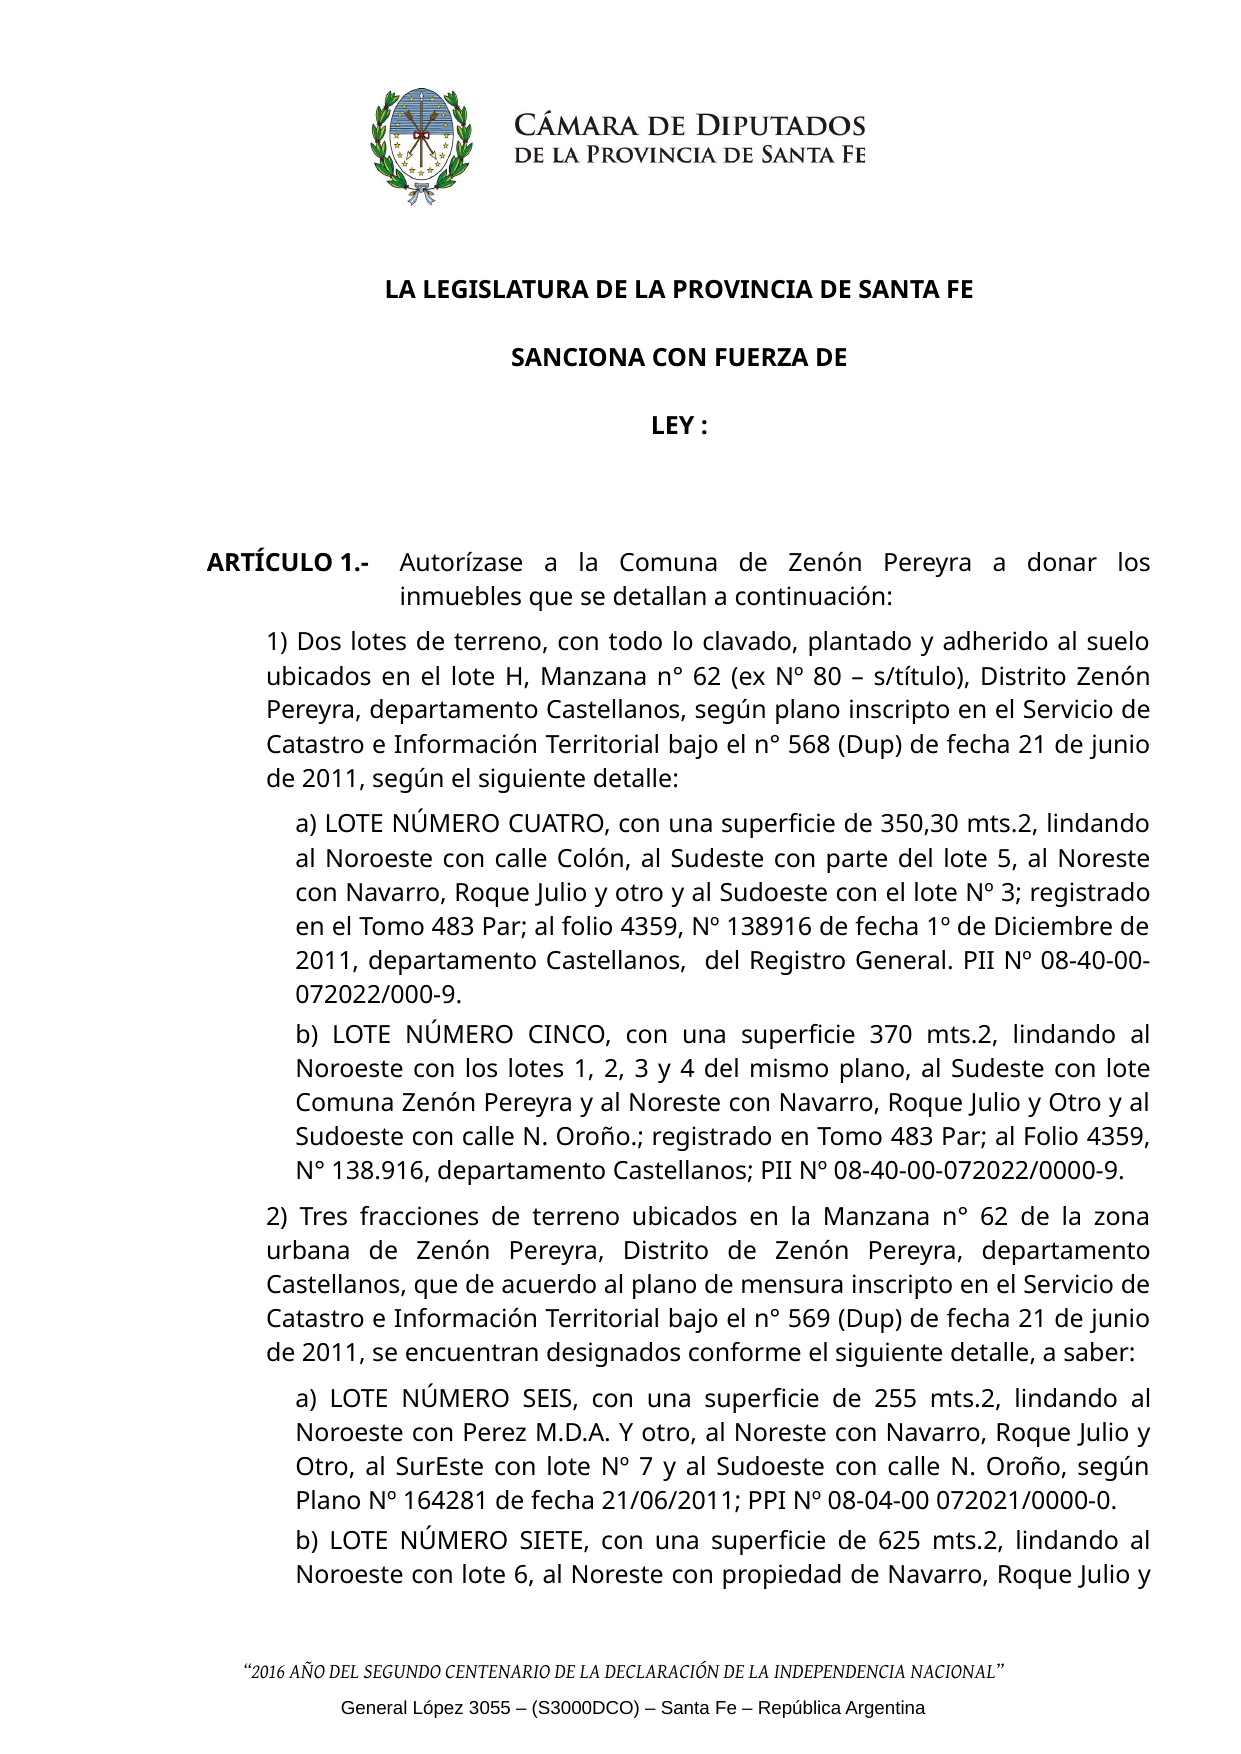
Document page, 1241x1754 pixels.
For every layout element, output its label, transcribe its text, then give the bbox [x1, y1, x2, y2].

text a) LOTE NÚMERO SEIS, con una superﬁcie de 255 mts.2, lindando al Noroeste con Perez M.D.A. Y otro, al Noreste con Navarro, Roque Julio y Otro, al SurEste con lote Nº 7 y al Sudoeste con calle N. Oroño, según Plano Nº 164281 de fecha 21/06/2011; PPI Nº 08-04-00 072021/0000-0. [295, 1381, 1152, 1517]
text b) LOTE NÚMERO SIETE, con una superﬁcie de 625 mts.2, lindando al Noroeste con lote 6, al Noreste con propiedad de Navarro, Roque Julio y [295, 1523, 1152, 1591]
text b) LOTE NÚMERO CINCO, con una superficie 370 mts.2, lindando al Noroeste con los lotes 1, 2, 3 y 4 del mismo plano, al Sudeste con lote Comuna Zenón Pereyra y al Noreste con Navarro, Roque Julio y Otro y al Sudoeste con calle N. Oroño.; registrado en Tomo 483 Par; al Folio 4359, N° 138.916, departamento Castellanos; PII Nº 08-40-00-072022/0000-9. [295, 1016, 1152, 1187]
text SANCIONA CON FUERZA DE [207, 340, 1152, 374]
picture [370, 88, 866, 210]
text 2) Tres fracciones de terreno ubicados en la Manzana n° 62 de la zona urbana de Zenón Pereyra, Distrito de Zenón Pereyra, departamento Castellanos, que de acuerdo al plano de mensura inscripto en el Servicio de Catastro e Información Territorial bajo el n° 569 (Dup) de fecha 21 de junio de 2011, se encuentran designados conforme el siguiente detalle, a saber: [266, 1198, 1152, 1369]
text LEY : [207, 408, 1152, 442]
table_header ARTÍCULO 1.- [207, 544, 399, 594]
text 1) Dos lotes de terreno, con todo lo clavado, plantado y adherido al suelo ubicados en el lote H, Manzana n° 62 (ex Nº 80 – s/título), Distrito Zenón Pereyra, departamento Castellanos, según plano inscripto en el Servicio de Catastro e Información Territorial bajo el n° 568 (Dup) de fecha 21 de junio de 2011, según el siguiente detalle: [266, 624, 1152, 794]
text Autorízase a la Comuna de Zenón Pereyra a donar los inmuebles que se detallan a continuación: [207, 544, 1152, 612]
text a) LOTE NÚMERO CUATRO, con una superficie de 350,30 mts.2, lindando al Noroeste con calle Colón, al Sudeste con parte del lote 5, al Noreste con Navarro, Roque Julio y otro y al Sudoeste con el lote Nº 3; registrado en el Tomo 483 Par; al folio 4359, Nº 138916 de fecha 1º de Diciembre de 2011, departamento Castellanos, del Registro General. PII Nº 08-40-00-072022/000-9. [295, 806, 1152, 1011]
text LA LEGISLATURA DE LA PROVINCIA DE SANTA FE [207, 272, 1152, 306]
